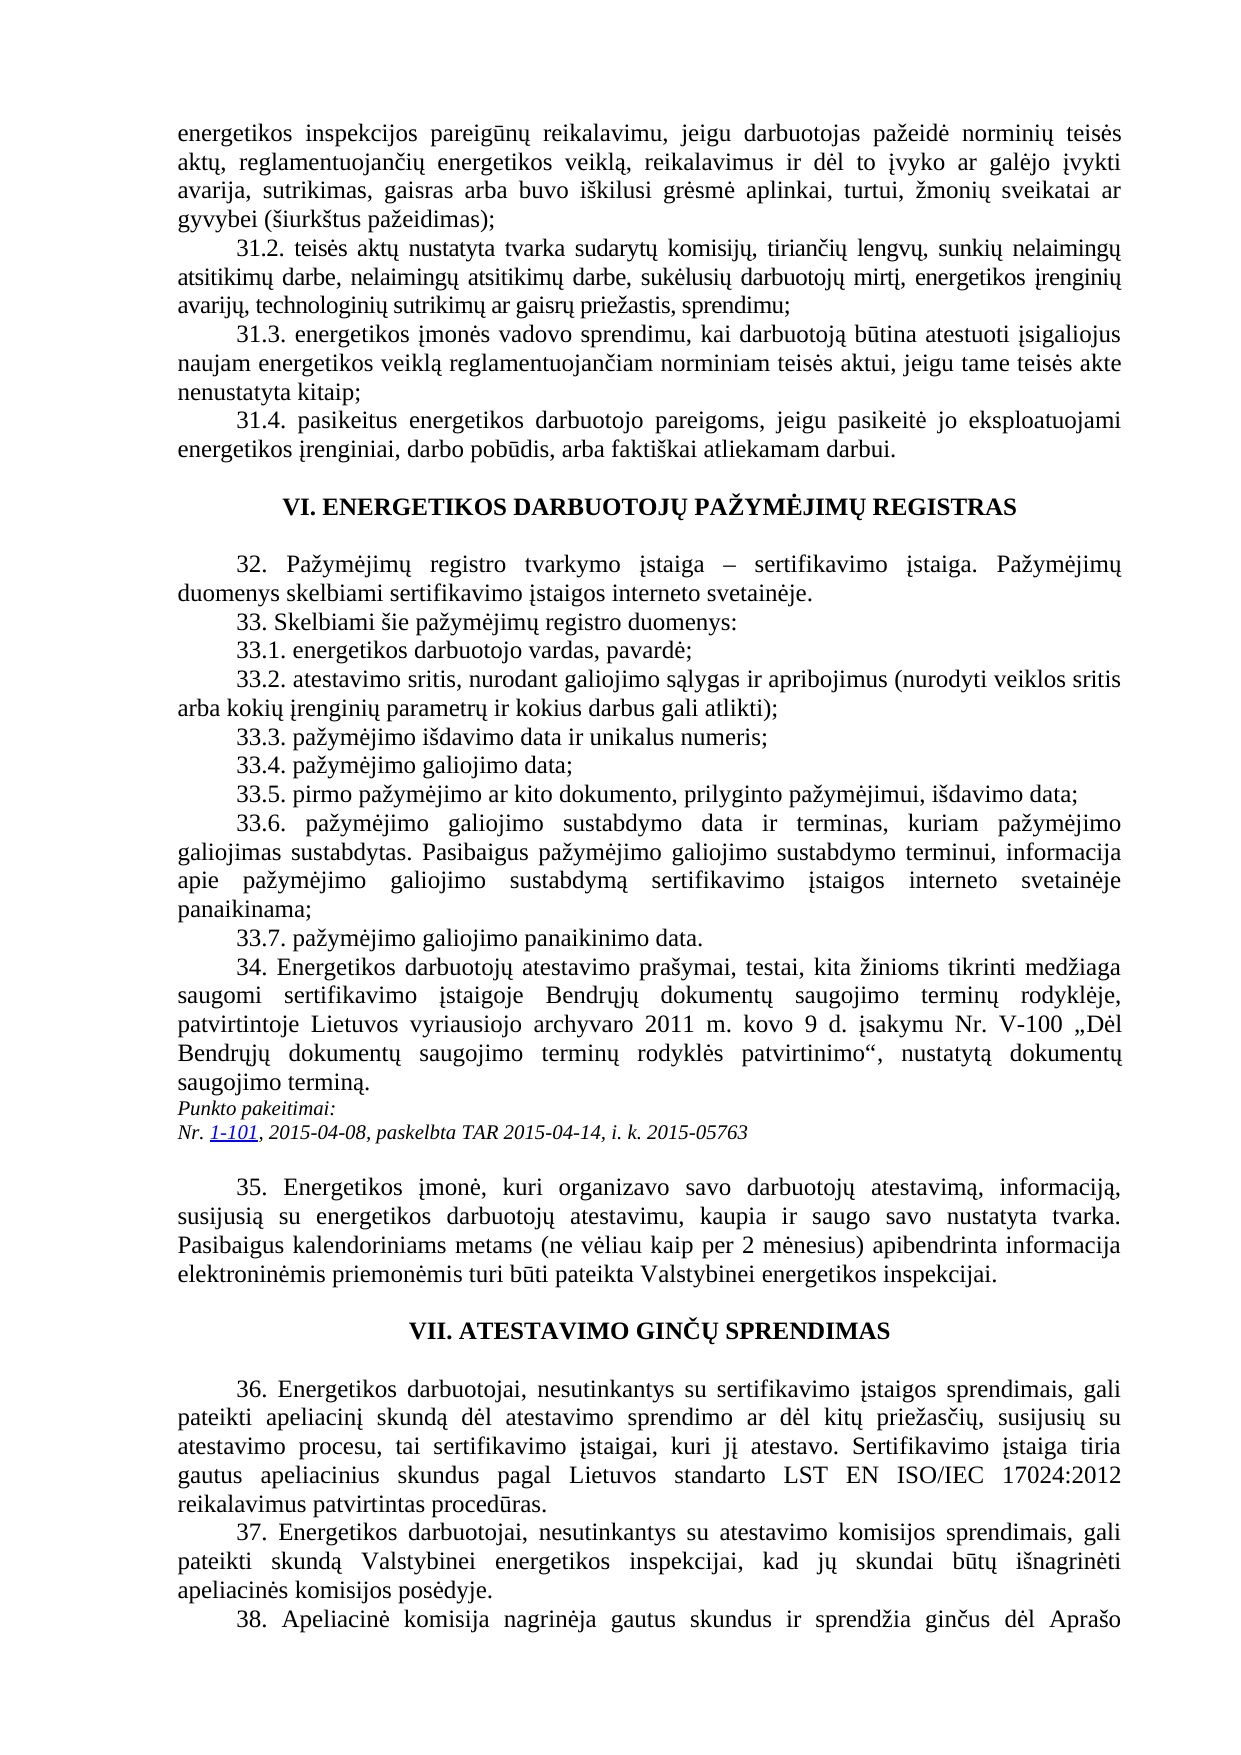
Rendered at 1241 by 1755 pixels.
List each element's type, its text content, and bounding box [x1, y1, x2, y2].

text 33.5. pirmo pažymėjimo ar kito dokumento, prilyginto pažymėjimui, išdavimo data; [177, 779, 1122, 808]
text Punkto pakeitimai: [177, 1096, 1122, 1120]
text 37. Energetikos darbuotojai, nesutinkantys su atestavimo komisijos sprendimais, gali pateikti skundą Valstybinei energetikos inspekcijai, kad jų skundai būtų išnagrinėti apeliacinės komisijos posėdyje. [177, 1517, 1122, 1604]
text 36. Energetikos darbuotojai, nesutinkantys su sertifikavimo įstaigos sprendimais, gali pateikti apeliacinį skundą dėl atestavimo sprendimo ar dėl kitų priežasčių, susijusių su atestavimo procesu, tai sertifikavimo įstaigai, kuri jį atestavo. Sertifikavimo įstaiga tiria gautus apeliacinius skundus pagal Lietuvos standarto LST EN ISO/IEC 17024:2012 reikalavimus patvirtintas procedūras. [177, 1374, 1122, 1517]
text 33.2. atestavimo sritis, nurodant galiojimo sąlygas ir apribojimus (nurodyti veiklos sritis arba kokių įrenginių parametrų ir kokius darbus gali atlikti); [177, 664, 1122, 722]
text 31.2. teisės aktų nustatyta tvarka sudarytų komisijų, tiriančių lengvų, sunkių nelaimingų atsitikimų darbe, nelaimingų atsitikimų darbe, sukėlusių darbuotojų mirtį, energetikos įrenginių avarijų, technologinių sutrikimų ar gaisrų priežastis, sprendimu; [177, 233, 1122, 319]
text 33.4. pažymėjimo galiojimo data; [177, 751, 1122, 779]
text 38. Apeliacinė komisija nagrinėja gautus skundus ir sprendžia ginčus dėl Aprašo [177, 1604, 1122, 1632]
text 32. Pažymėjimų registro tvarkymo įstaiga – sertifikavimo įstaiga. Pažymėjimų duomenys skelbiami sertifikavimo įstaigos interneto svetainėje. [177, 549, 1122, 607]
text 31.3. energetikos įmonės vadovo sprendimu, kai darbuotoją būtina atestuoti įsigaliojus naujam energetikos veiklą reglamentuojančiam norminiam teisės aktui, jeigu tame teisės akte nenustatyta kitaip; [177, 319, 1122, 406]
text Vi. ENERGETIKOS DARBUOTOJŲ PAŽYMĖJIMŲ REGISTRAS [177, 492, 1122, 521]
text 33.7. pažymėjimo galiojimo panaikinimo data. [177, 923, 1122, 952]
text 33.6. pažymėjimo galiojimo sustabdymo data ir terminas, kuriam pažymėjimo galiojimas sustabdytas. Pasibaigus pažymėjimo galiojimo sustabdymo terminui, informacija apie pažymėjimo galiojimo sustabdymą sertifikavimo įstaigos interneto svetainėje panaikinama; [177, 808, 1122, 923]
text VII. ATESTAVIMO GINČŲ SPRENDIMAS [177, 1316, 1122, 1345]
text energetikos inspekcijos pareigūnų reikalavimu, jeigu darbuotojas pažeidė norminių teisės aktų, reglamentuojančių energetikos veiklą, reikalavimus ir dėl to įvyko ar galėjo įvykti avarija, sutrikimas, gaisras arba buvo iškilusi grėsmė aplinkai, turtui, žmonių sveikatai ar gyvybei (šiurkštus pažeidimas); [177, 118, 1122, 233]
text Nr. 1-101, 2015-04-08, paskelbta TAR 2015-04-14, i. k. 2015-05763 [177, 1120, 1122, 1144]
text 33. Skelbiami šie pažymėjimų registro duomenys: [177, 607, 1122, 636]
text 34. Energetikos darbuotojų atestavimo prašymai, testai, kita žinioms tikrinti medžiaga saugomi sertifikavimo įstaigoje Bendrųjų dokumentų saugojimo terminų rodyklėje, patvirtintoje Lietuvos vyriausiojo archyvaro 2011 m. kovo 9 d. įsakymu Nr. V-100 „Dėl Bendrųjų dokumentų saugojimo terminų rodyklės patvirtinimo“, nustatytą dokumentų saugojimo terminą. [177, 952, 1122, 1096]
text 33.3. pažymėjimo išdavimo data ir unikalus numeris; [177, 722, 1122, 751]
text 33.1. energetikos darbuotojo vardas, pavardė; [177, 636, 1122, 664]
text 31.4. pasikeitus energetikos darbuotojo pareigoms, jeigu pasikeitė jo eksploatuojami energetikos įrenginiai, darbo pobūdis, arba faktiškai atliekamam darbui. [177, 406, 1122, 463]
text 35. Energetikos įmonė, kuri organizavo savo darbuotojų atestavimą, informaciją, susijusią su energetikos darbuotojų atestavimu, kaupia ir saugo savo nustatyta tvarka. Pasibaigus kalendoriniams metams (ne vėliau kaip per 2 mėnesius) apibendrinta informacija elektroninėmis priemonėmis turi būti pateikta Valstybinei energetikos inspekcijai. [177, 1172, 1122, 1287]
